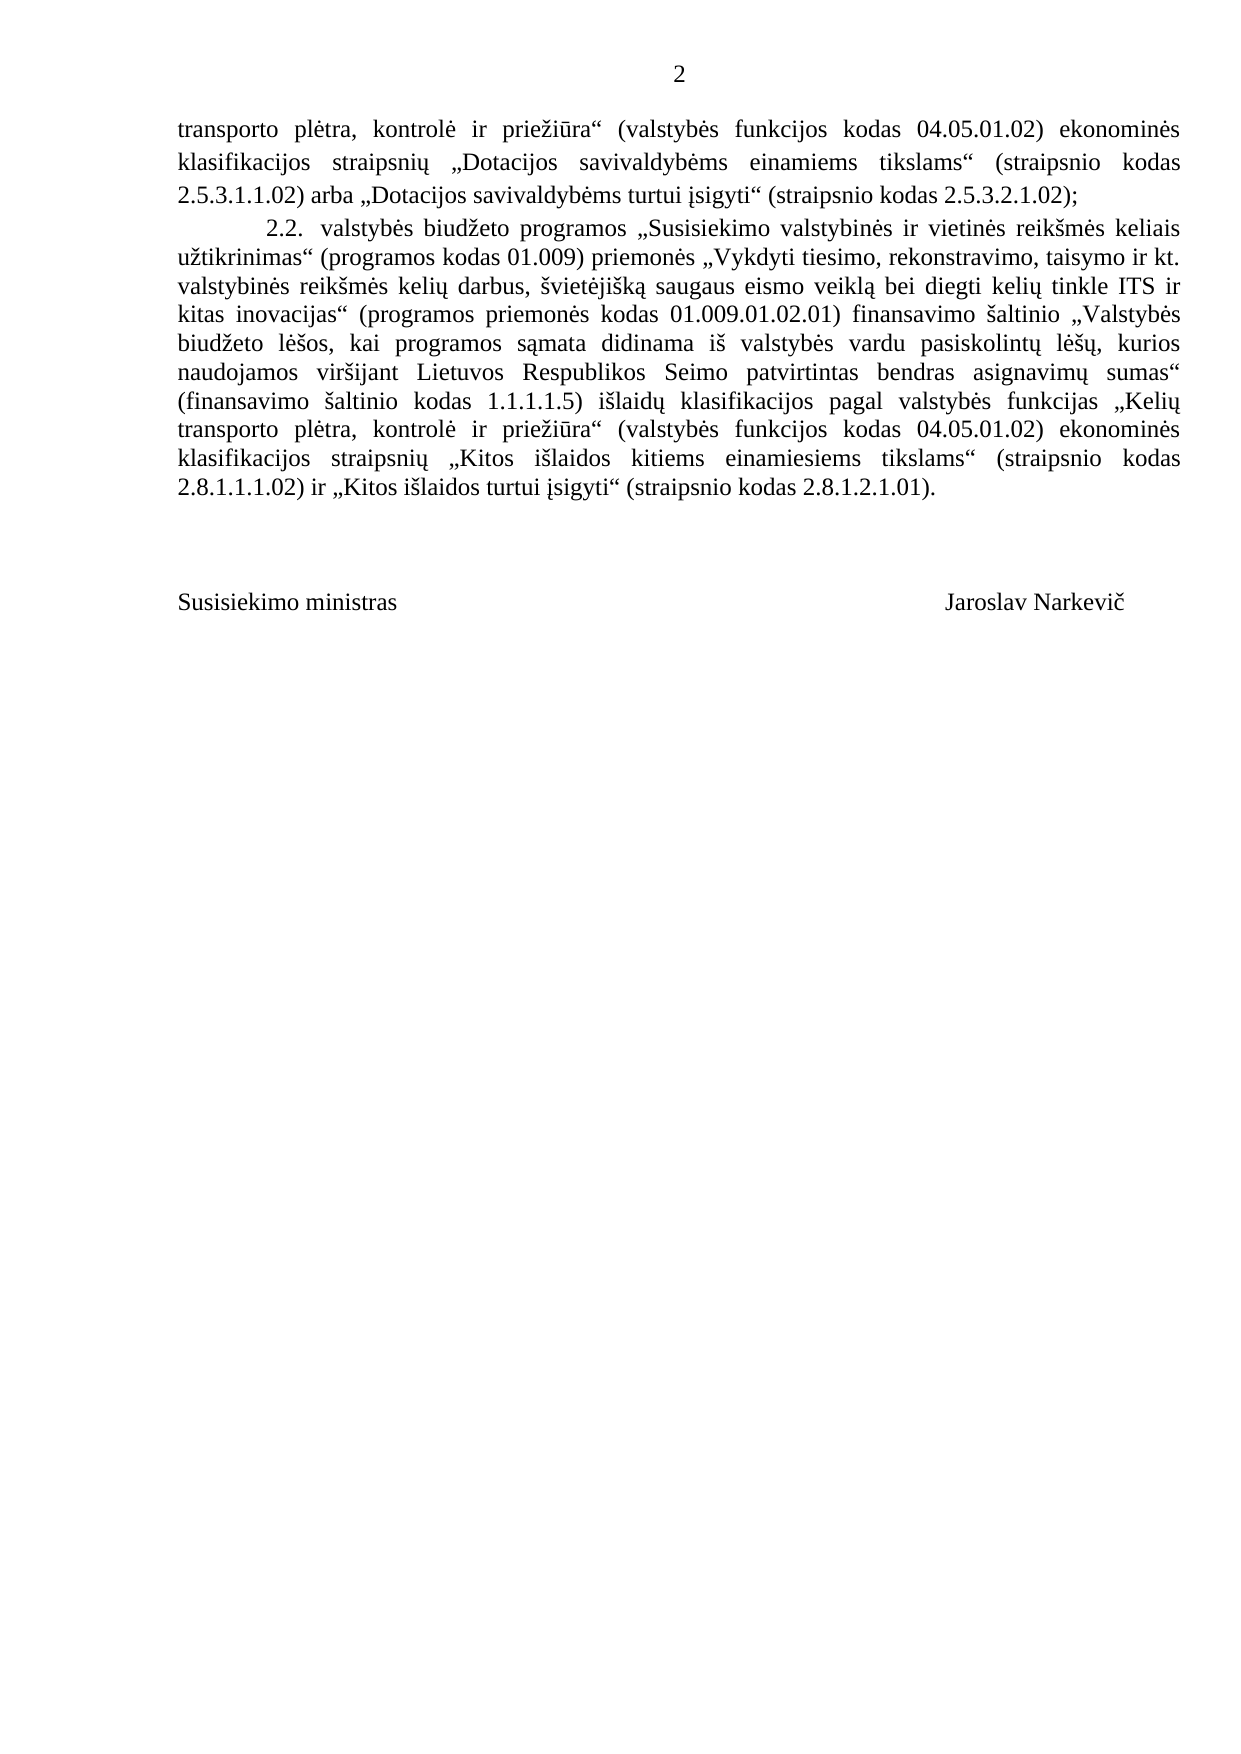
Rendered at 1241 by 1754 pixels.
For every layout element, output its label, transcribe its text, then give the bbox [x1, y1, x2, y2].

text 2.2. valstybės biudžeto programos „Susisiekimo valstybinės ir vietinės reikšmės keliais užtikrinimas“ (programos kodas 01.009) priemonės „Vykdyti tiesimo, rekonstravimo, taisymo ir kt. valstybinės reikšmės kelių darbus, švietėjišką saugaus eismo veiklą bei diegti kelių tinkle ITS ir kitas inovacijas“ (programos priemonės kodas 01.009.01.02.01) finansavimo šaltinio „Valstybės biudžeto lėšos, kai programos sąmata didinama iš valstybės vardu pasiskolintų lėšų, kurios naudojamos viršijant Lietuvos Respublikos Seimo patvirtintas bendras asignavimų sumas“ (finansavimo šaltinio kodas 1.1.1.1.5) išlaidų klasifikacijos pagal valstybės funkcijas „Kelių transporto plėtra, kontrolė ir priežiūra“ (valstybės funkcijos kodas 04.05.01.02) ekonominės klasifikacijos straipsnių „Kitos išlaidos kitiems einamiesiems tikslams“ (straipsnio kodas 2.8.1.1.1.02) ir „Kitos išlaidos turtui įsigyti“ (straipsnio kodas 2.8.1.2.1.01). [177, 213, 1181, 501]
text transporto plėtra, kontrolė ir priežiūra“ (valstybės funkcijos kodas 04.05.01.02) ekonominės klasifikacijos straipsnių „Dotacijos savivaldybėms einamiems tikslams“ (straipsnio kodas 2.5.3.1.1.02) arba „Dotacijos savivaldybėms turtui įsigyti“ (straipsnio kodas 2.5.3.2.1.02); [177, 114, 1181, 209]
text Susisiekimo ministras Jaroslav Narkevič [177, 587, 1181, 616]
